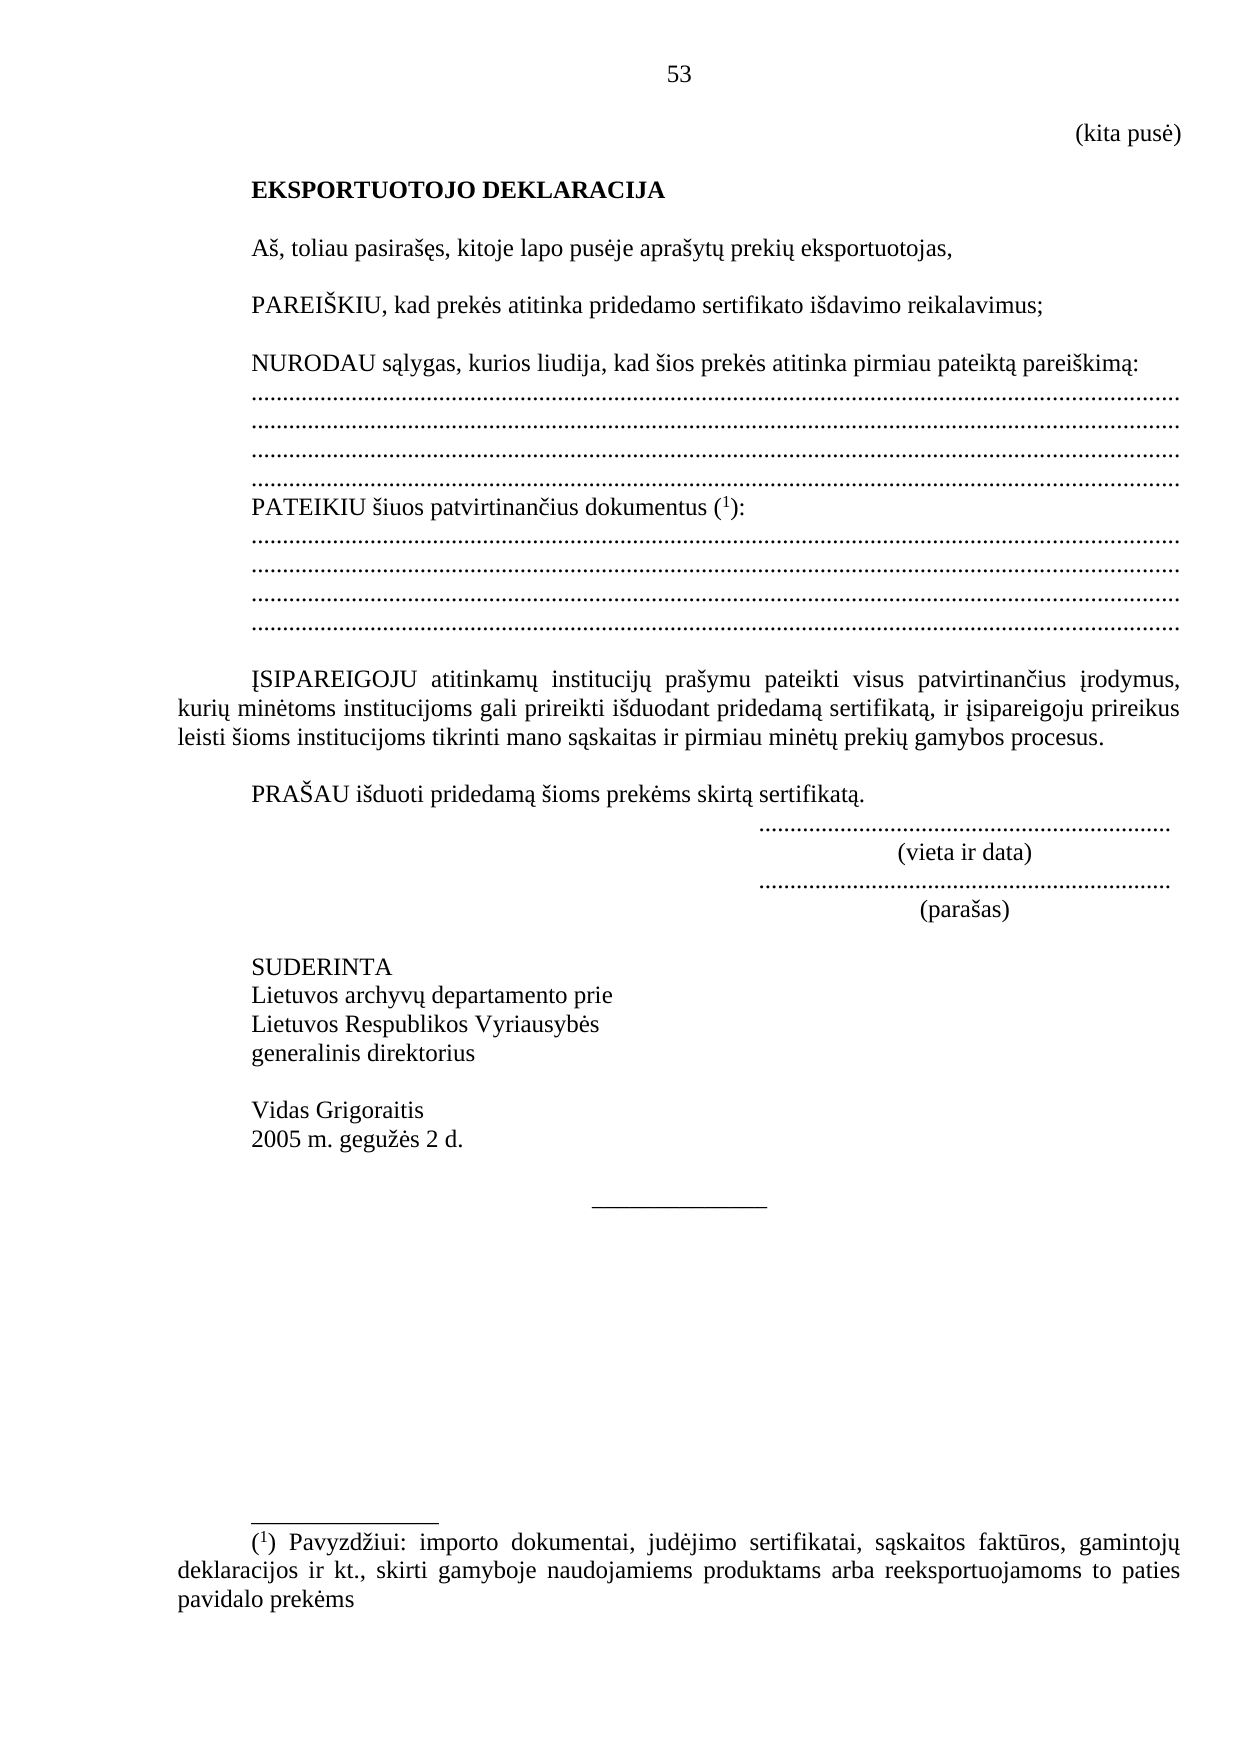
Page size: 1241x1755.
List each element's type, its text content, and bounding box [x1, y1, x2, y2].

text Vidas Grigoraitis [177, 1096, 1181, 1124]
text generalinis direktorius [177, 1038, 1181, 1067]
text 2005 m. gegužės 2 d. [177, 1124, 1181, 1153]
text ______________ [177, 1182, 1181, 1211]
text Aš, toliau pasirašęs, kitoje lapo pusėje aprašytų prekių eksportuotojas, [177, 233, 1181, 262]
text (1) Pavyzdžiui: importo dokumentai, judėjimo sertifikatai, sąskaitos faktūros, gamintojų deklaracijos ir kt., skirti gamyboje naudojamiems produktams arba reeksportuojamoms to paties pavidalo prekėms [177, 1527, 1181, 1613]
text PATEIKIU šiuos patvirtinančius dokumentus (1): [177, 492, 1181, 521]
text (kita pusė) [177, 118, 1181, 147]
text EKSPORTUOTOJO DEKLARACIJA [177, 176, 1181, 204]
text Lietuvos archyvų departamento prie [177, 981, 1181, 1009]
text _______________ [177, 1498, 1181, 1527]
text SUDERINTA [177, 952, 1181, 981]
text (vieta ir data) [177, 837, 1181, 866]
text PAREIŠKIU, kad prekės atitinka pridedamo sertifikato išdavimo reikalavimus; [177, 291, 1181, 319]
text Lietuvos Respublikos Vyriausybės [177, 1009, 1181, 1038]
text ĮSIPAREIGOJU atitinkamų institucijų prašymu pateikti visus patvirtinančius įrodymus, kurių minėtoms institucijoms gali prireikti išduodant pridedamą sertifikatą, ir įsipareigoju prireikus leisti šioms institucijoms tikrinti mano sąskaitas ir pirmiau minėtų prekių gamybos procesus. [177, 664, 1181, 751]
text PRAŠAU išduoti pridedamą šioms prekėms skirtą sertifikatą. [177, 779, 1181, 808]
text NURODAU sąlygas, kurios liudija, kad šios prekės atitinka pirmiau pateiktą pareiškimą: [177, 348, 1181, 377]
text (parašas) [177, 894, 1181, 923]
